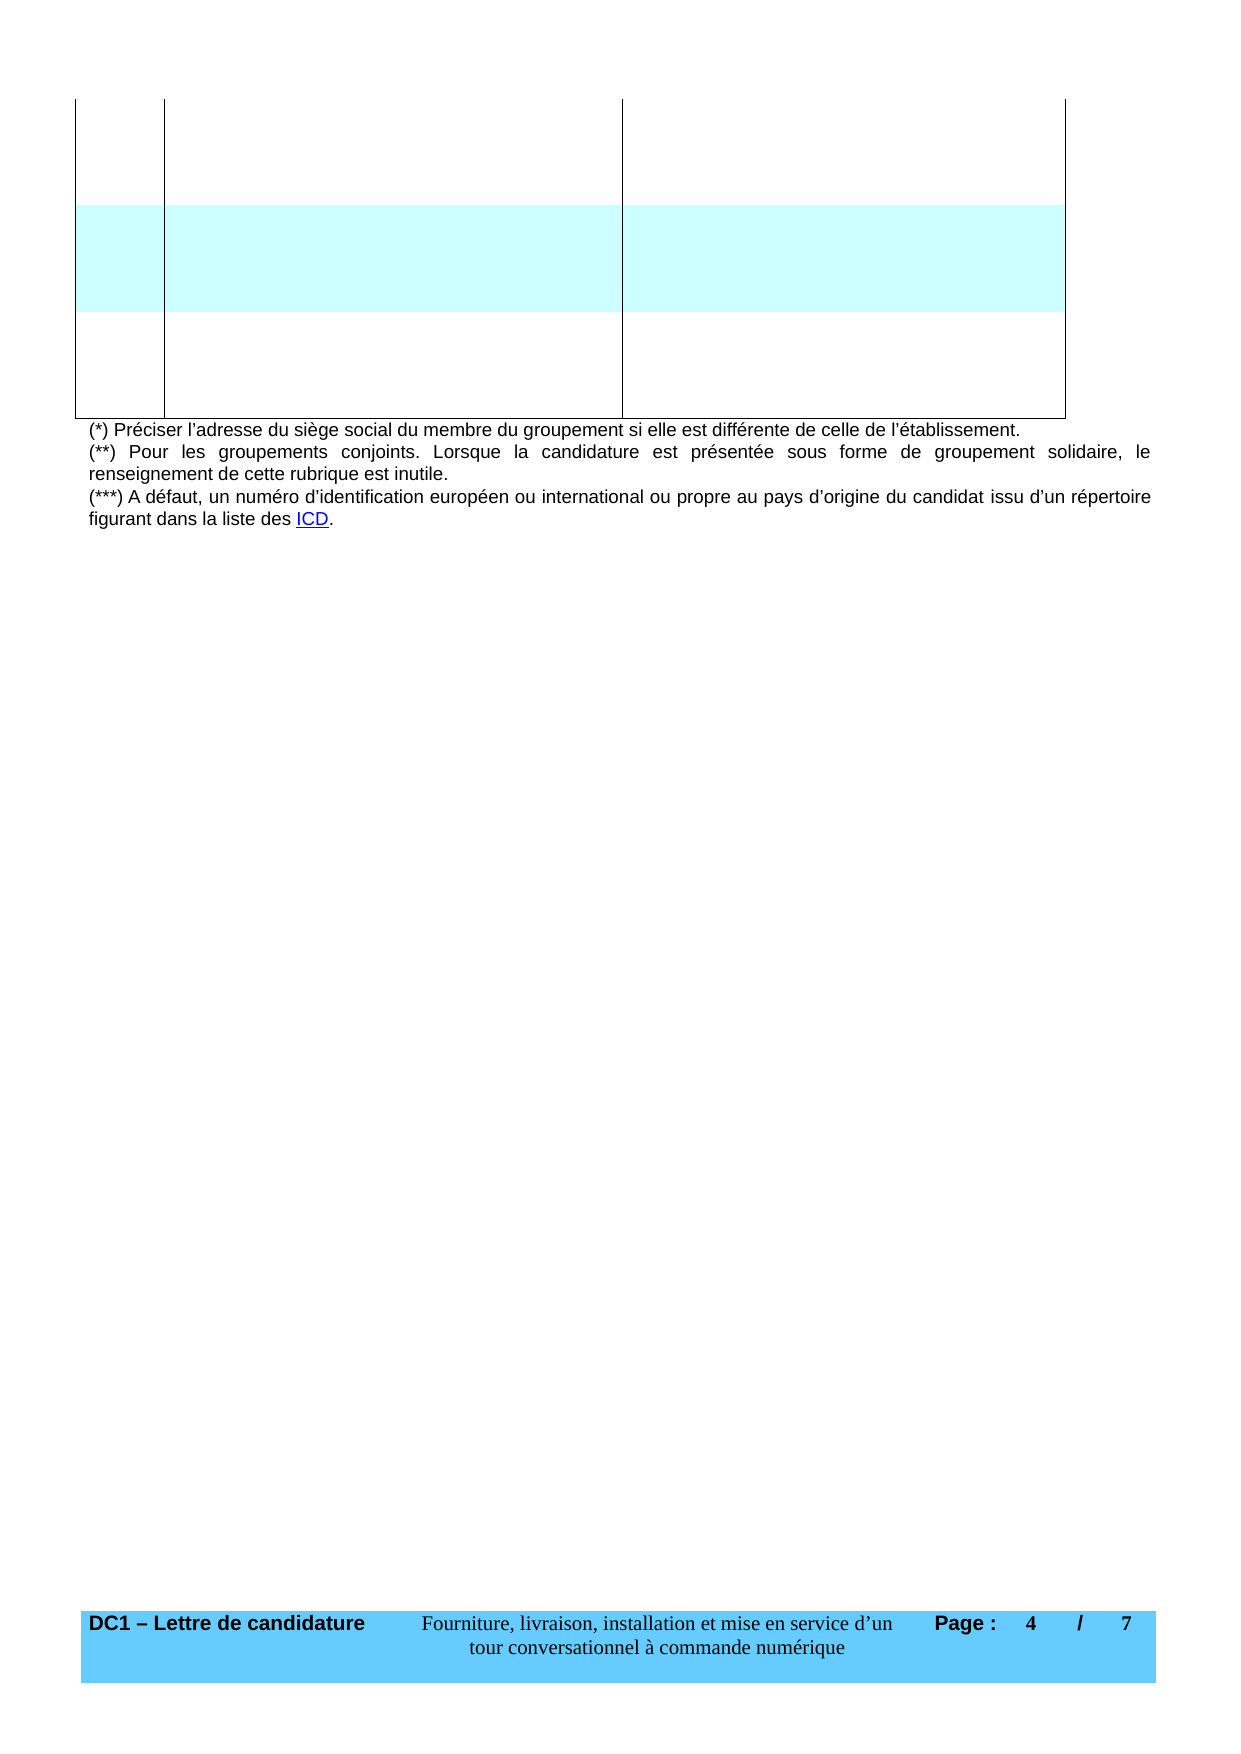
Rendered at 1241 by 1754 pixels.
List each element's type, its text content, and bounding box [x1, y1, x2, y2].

table_cell [623, 99, 1065, 205]
table_cell [165, 99, 622, 205]
table_cell [76, 312, 164, 418]
table_cell [623, 205, 1065, 312]
table_cell [623, 312, 1065, 418]
table_cell [165, 312, 622, 418]
text (*) Préciser l’adresse du siège social du membre du groupement si elle est différente de celle de l’établissement. [89, 419, 1152, 441]
text (***) A défaut, un numéro d’identification européen ou international ou propre au pays d’origine du candidat issu d’un répertoire figurant dans la liste des ICD. [89, 484, 1152, 529]
table_cell [76, 205, 164, 312]
table_cell [165, 205, 622, 312]
table_cell [76, 99, 164, 205]
text (**) Pour les groupements conjoints. Lorsque la candidature est présentée sous forme de groupement solidaire, le renseignement de cette rubrique est inutile. [89, 441, 1152, 484]
